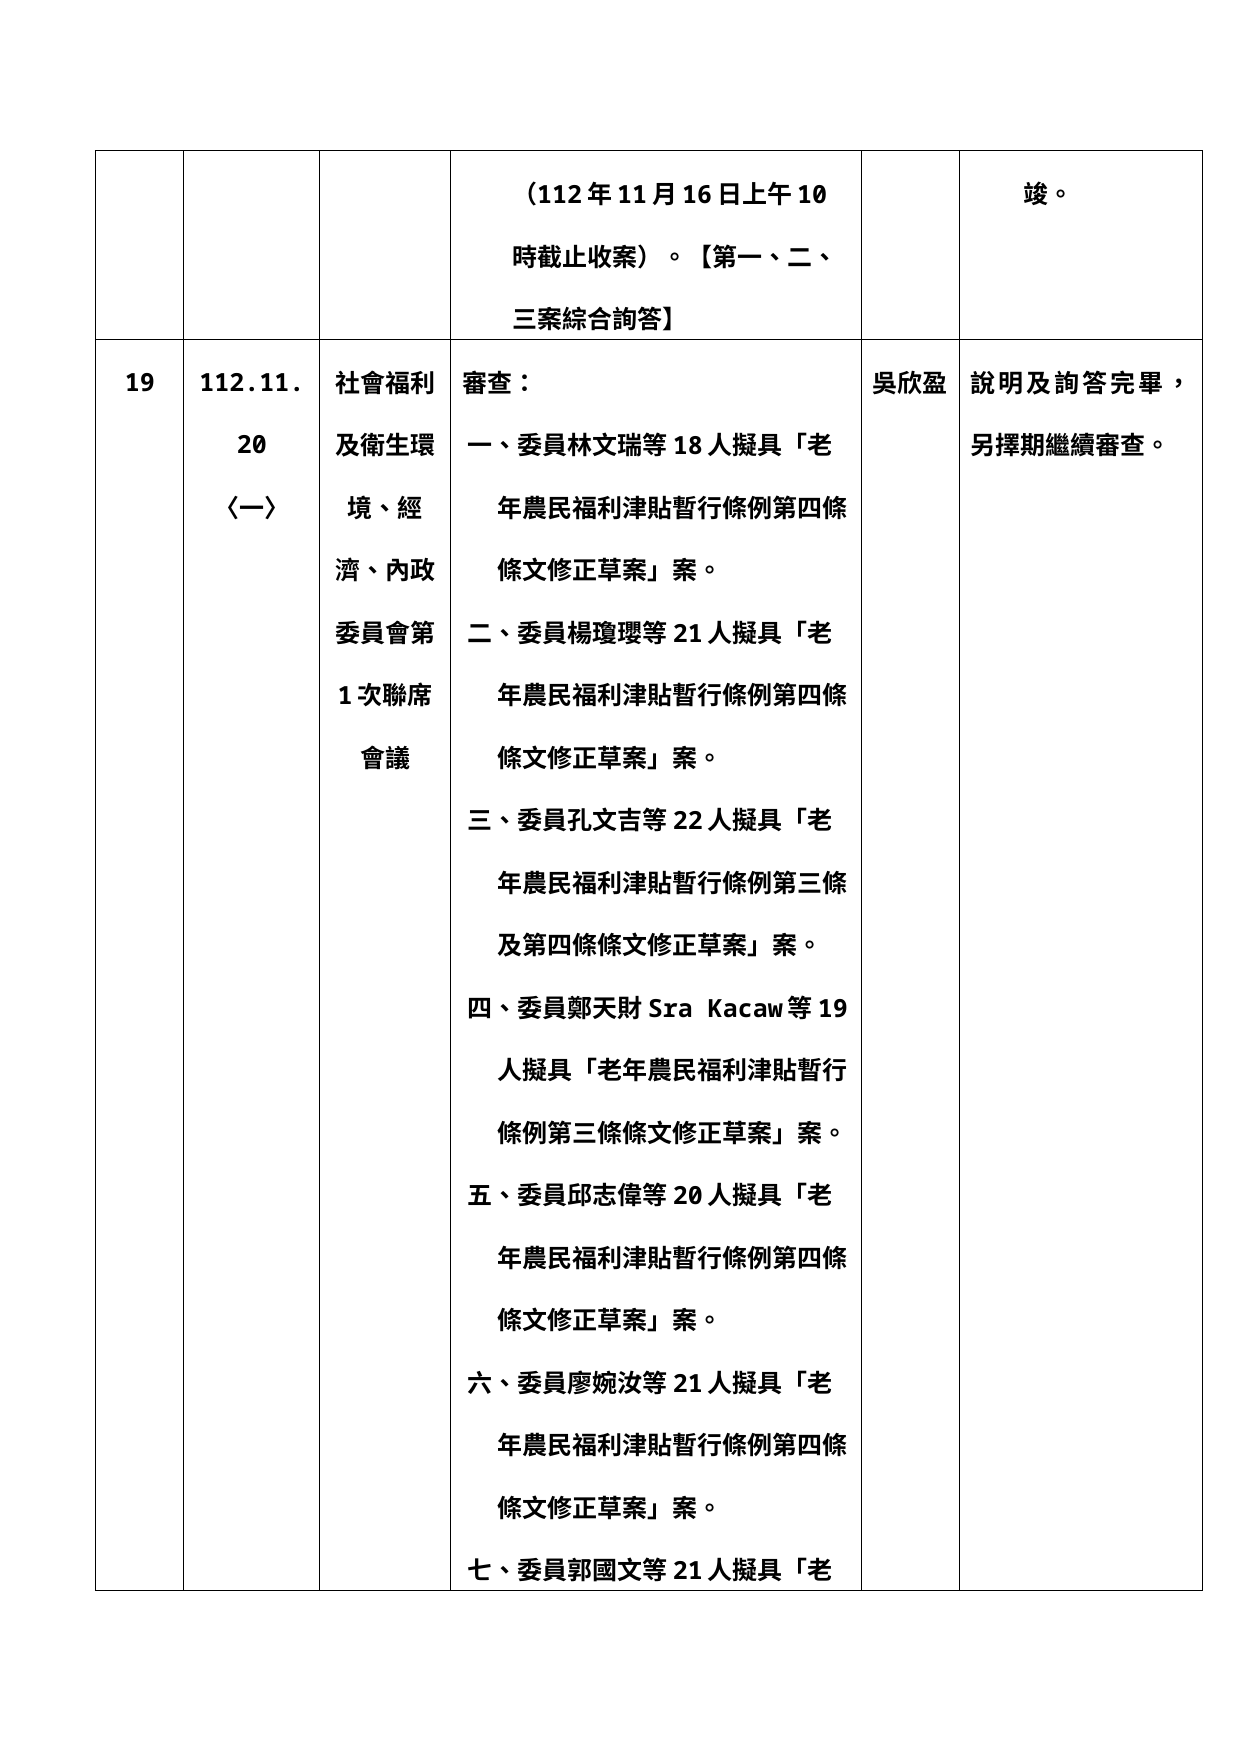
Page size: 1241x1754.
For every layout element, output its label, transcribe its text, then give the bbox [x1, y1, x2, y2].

table_cell （112年11月16日上午10時截止收案）。【第一、二、三案綜合詢答】 [451, 151, 861, 339]
table_cell 說明及詢答完畢，另擇期繼續審查。 [960, 340, 1202, 1590]
table_cell [862, 151, 959, 339]
table_cell [184, 151, 319, 339]
table_cell [96, 151, 183, 339]
table_cell 吳欣盈 [862, 340, 959, 1590]
table_cell 審查： 一、委員林文瑞等18人擬具「老年農民福利津貼暫行條例第四條條文修正草案」案。 二、委員楊瓊瓔等21人擬具「老年農民福利津貼暫行條例第四條條文修正草案」案。 三、委員孔文吉等22人擬具「老年農民福利津貼暫行條例第三條及第四條條文修正草案」案。 四、委員鄭天財Sra Kacaw等19人擬具「老年農民福利津貼暫行條例第三條條文修正草案」案。 五、委員邱志偉等20人擬具「老年農民福利津貼暫行條例第四條條文修正草案」案。 六、委員廖婉汝等21人擬具「老年農民福利津貼暫行條例第四條條文修正草案」案。 七、委員郭國文等21人擬具「老 [451, 340, 861, 1590]
table_cell 112.11.20 〈一〉 [184, 340, 319, 1590]
table_cell [320, 151, 450, 339]
table_cell 19 [96, 340, 183, 1590]
table_cell 社會福利及衛生環境、經濟、內政委員會第1次聯席會議 [320, 340, 450, 1590]
table_cell （11月15日） 審查完竣。 報告及詢答完畢。 報告及詢答完畢。 (11月16日） 審查完竣。 報告及詢答完畢。 審查完竣。 [960, 151, 1202, 339]
